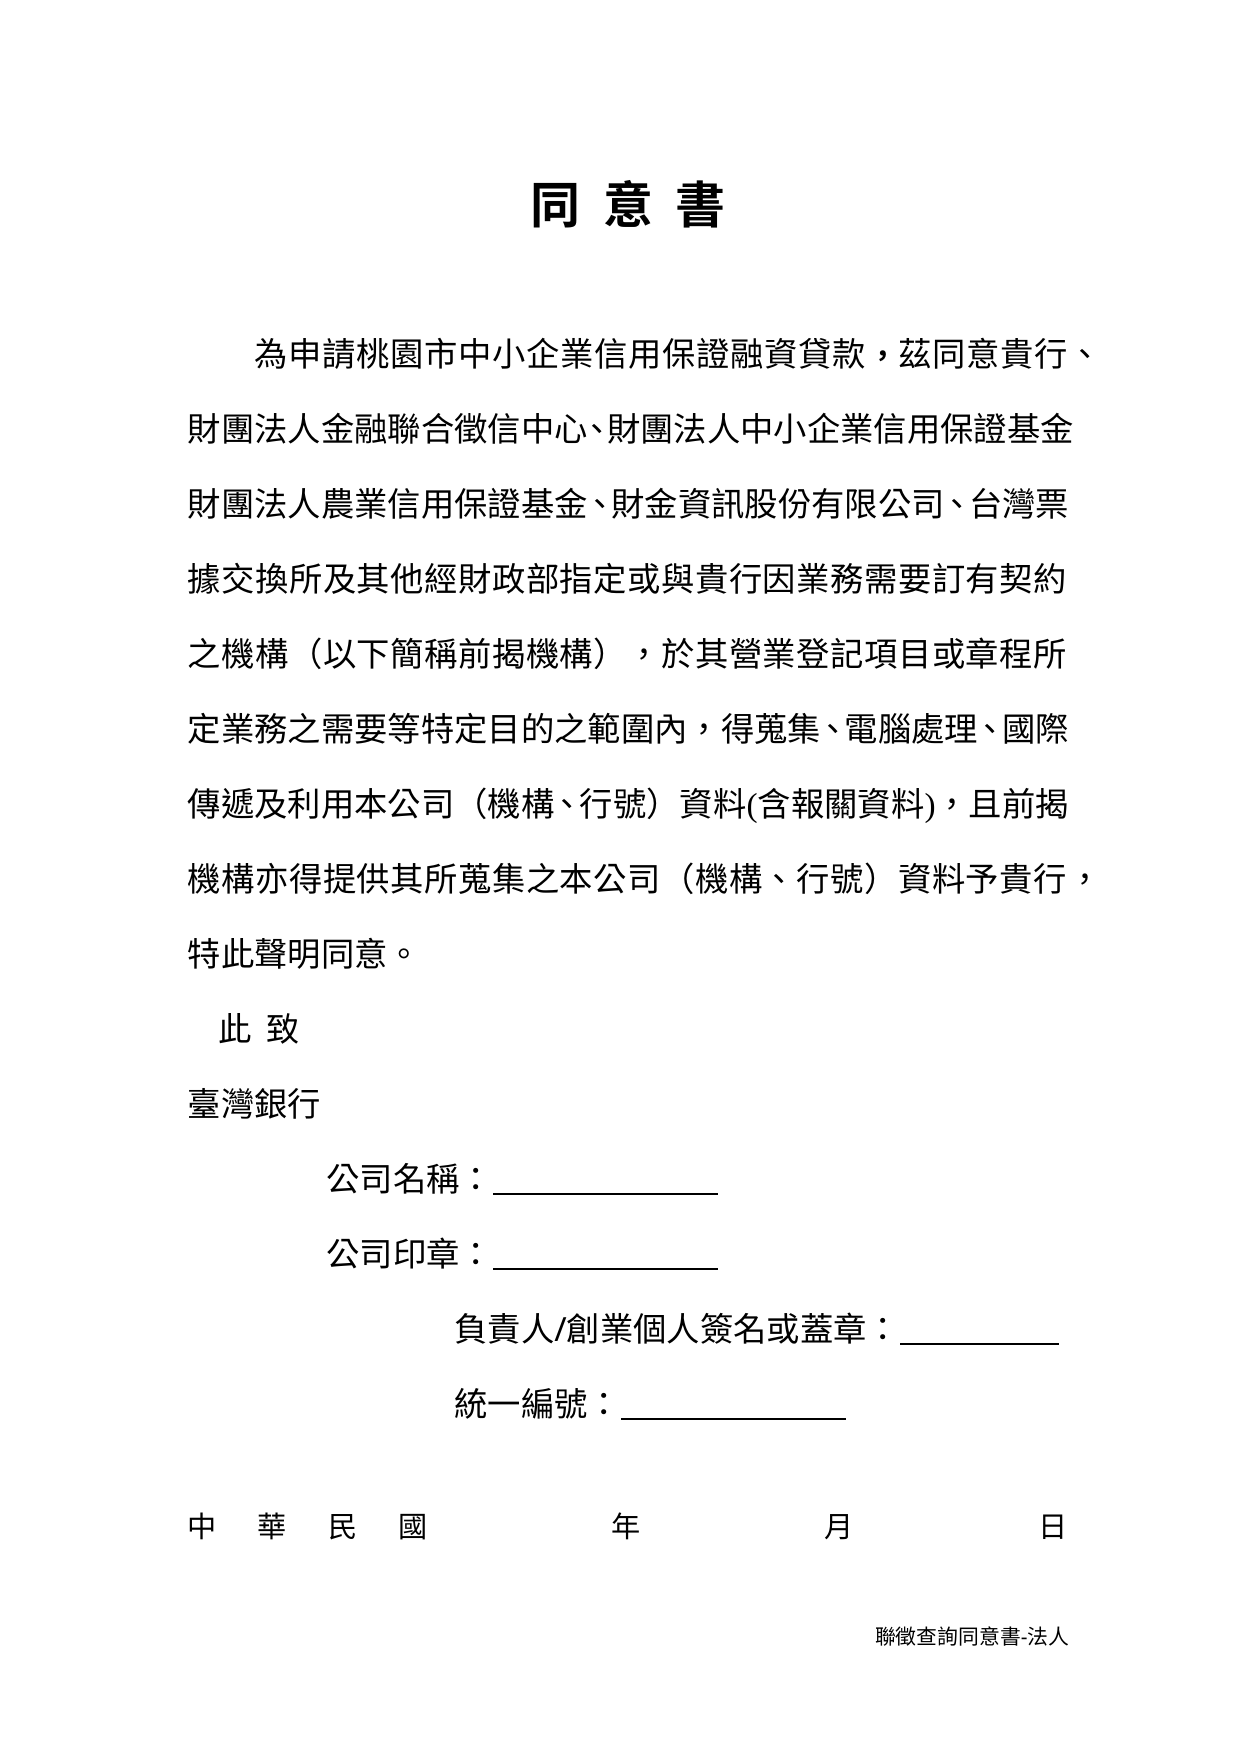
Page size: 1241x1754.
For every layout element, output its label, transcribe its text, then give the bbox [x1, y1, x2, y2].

text 臺灣銀行 [187, 1064, 1069, 1139]
text 此 致 [187, 989, 1069, 1064]
text 統一編號： [187, 1364, 1069, 1439]
text 負責人/創業個人簽名或蓋章： [187, 1289, 1069, 1364]
text 為申請桃園市中小企業信用保證融資貸款，茲同意貴行、財團法人金融聯合徵信中心、財團法人中小企業信用保證基金、財團法人農業信用保證基金、財金資訊股份有限公司、台灣票據交換所及其他經財政部指定或與貴行因業務需要訂有契約之機構（以下簡稱前揭機構），於其營業登記項目或章程所定業務之需要等特定目的之範圍內，得蒐集、電腦處理、國際傳遞及利用本公司（機構、行號）資料(含報關資料)，且前揭機構亦得提供其所蒐集之本公司（機構、行號）資料予貴行，特此聲明同意。 [187, 314, 1069, 989]
text 同 意 書 [187, 164, 1069, 239]
text 中華民國 年 月 日 [187, 1488, 1069, 1563]
text 公司名稱： [187, 1139, 1069, 1214]
text 公司印章： [187, 1214, 1069, 1289]
